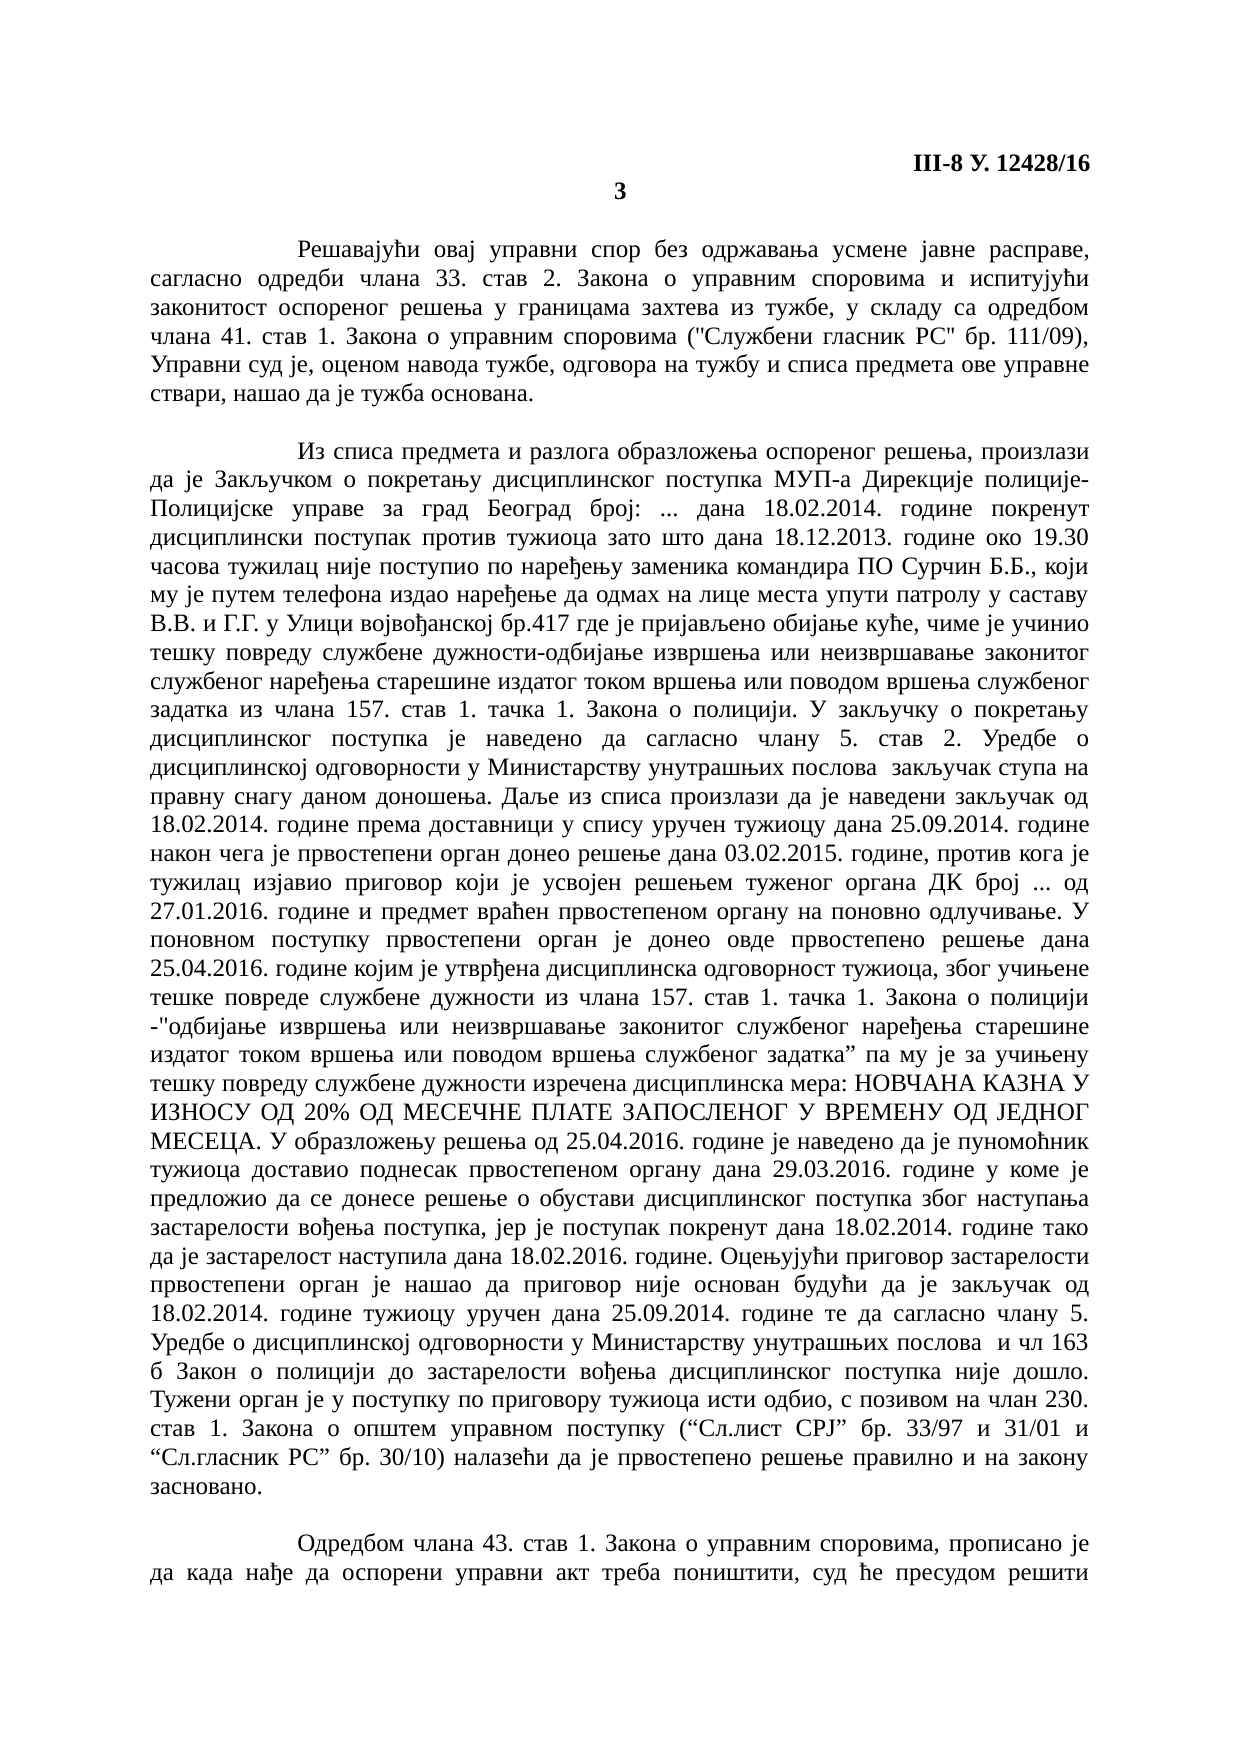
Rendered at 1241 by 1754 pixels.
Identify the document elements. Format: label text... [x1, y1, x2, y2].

text Из списа предмета и разлога образложења оспореног решења, произлази да је Закључком о покретању дисциплинског поступка МУП-а Дирекције полиције-Полицијске управе за град Београд број: ... дана 18.02.2014. године покренут дисциплински поступак против тужиоца зато што дана 18.12.2013. године око 19.30 часова тужилац није поступио по наређењу заменика командира ПО Сурчин Б.Б., који му је путем телефона издао наређење да одмах на лице места упути патролу у саставу В.В. и Г.Г. у Улици војвођанској бр.417 где је пријављено обијање куће, чиме је учинио тешку повреду службене дужности-одбијање извршења или неизвршавање законитог службеног наређења старешине издатог током вршења или поводом вршења службеног задатка из члана 157. став 1. тачка 1. Закона о полицији. У закључку о покретању дисциплинског поступка је наведено да сагласно члану 5. став 2. Уредбе о дисциплинској одговорности у Министарству унутрашњих послова закључак ступа на правну снагу даном доношења. Даље из списа произлази да је наведени закључак од 18.02.2014. године према доставници у спису уручен тужиоцу дана 25.09.2014. године након чега је првостепени орган донео решење дана 03.02.2015. године, против кога је тужилац изјавио приговор који је усвојен решењем туженог органа ДК број ... од 27.01.2016. године и предмет враћен првостепеном органу на поновно одлучивање. У поновном поступку првостепени орган је донео овде првостепено решење дана 25.04.2016. године којим је утврђена дисциплинска одговорност тужиоца, због учињене тешке повреде службене дужности из члана 157. став 1. тачка 1. Закона о полицији -"одбијање извршења или неизвршавање законитог службеног наређења старешине издатог током вршења или поводом вршења службеног задатка” па му је за учињену тешку повреду службене дужности изречена дисциплинска мера: НОВЧАНА КАЗНА У ИЗНОСУ ОД 20% ОД МЕСЕЧНЕ ПЛАТЕ ЗАПОСЛЕНОГ У ВРЕМЕНУ ОД ЈЕДНОГ МЕСЕЦА. У образложењу решења од 25.04.2016. године је наведено да је пуномоћник тужиоца доставио поднесак првостепеном органу дана 29.03.2016. године у коме је предложио да се донесе решење о обустави дисциплинског поступка због наступања застарелости вођења поступка, јер је поступак покренут дана 18.02.2014. године тако да је застарелост наступила дана 18.02.2016. године. Оцењујући приговор застарелости првостепени орган је нашао да приговор није основан будући да је закључак од 18.02.2014. године тужиоцу уручен дана 25.09.2014. године те да сагласно члану 5. Уредбе о дисциплинској одговорности у Министарству унутрашњих послова и чл 163 б Закон о полицији до застарелости вођења дисциплинског поступка није дошло. Тужени орган је у поступку по приговору тужиоца исти одбио, с позивом на члан 230. став 1. Закона о општем управном поступку (“Сл.лист СРЈ” бр. 33/97 и 31/01 и “Сл.гласник РС” бр. 30/10) налазећи да је првостепено решење правилно и на закону засновано. [150, 436, 1090, 1499]
text Одредбом члана 43. став 1. Закона о управним споровима, прописано је да када нађе да оспорени управни акт треба поништити, суд ће пресудом решити [150, 1528, 1090, 1586]
text Решавајући овај управни спор без одржавања усмене јавне расправе, сагласно одредби члана 33. став 2. Закона о управним споровима и испитујући законитост оспореног решења у границама захтева из тужбе, у складу са одредбом члана 41. став 1. Закона о управним споровима (''Службени гласник РС'' бр. 111/09), Управни суд је, оценом навода тужбе, одговора на тужбу и списа предмета ове управне ствари, нашао да је тужба основана. [150, 234, 1090, 407]
